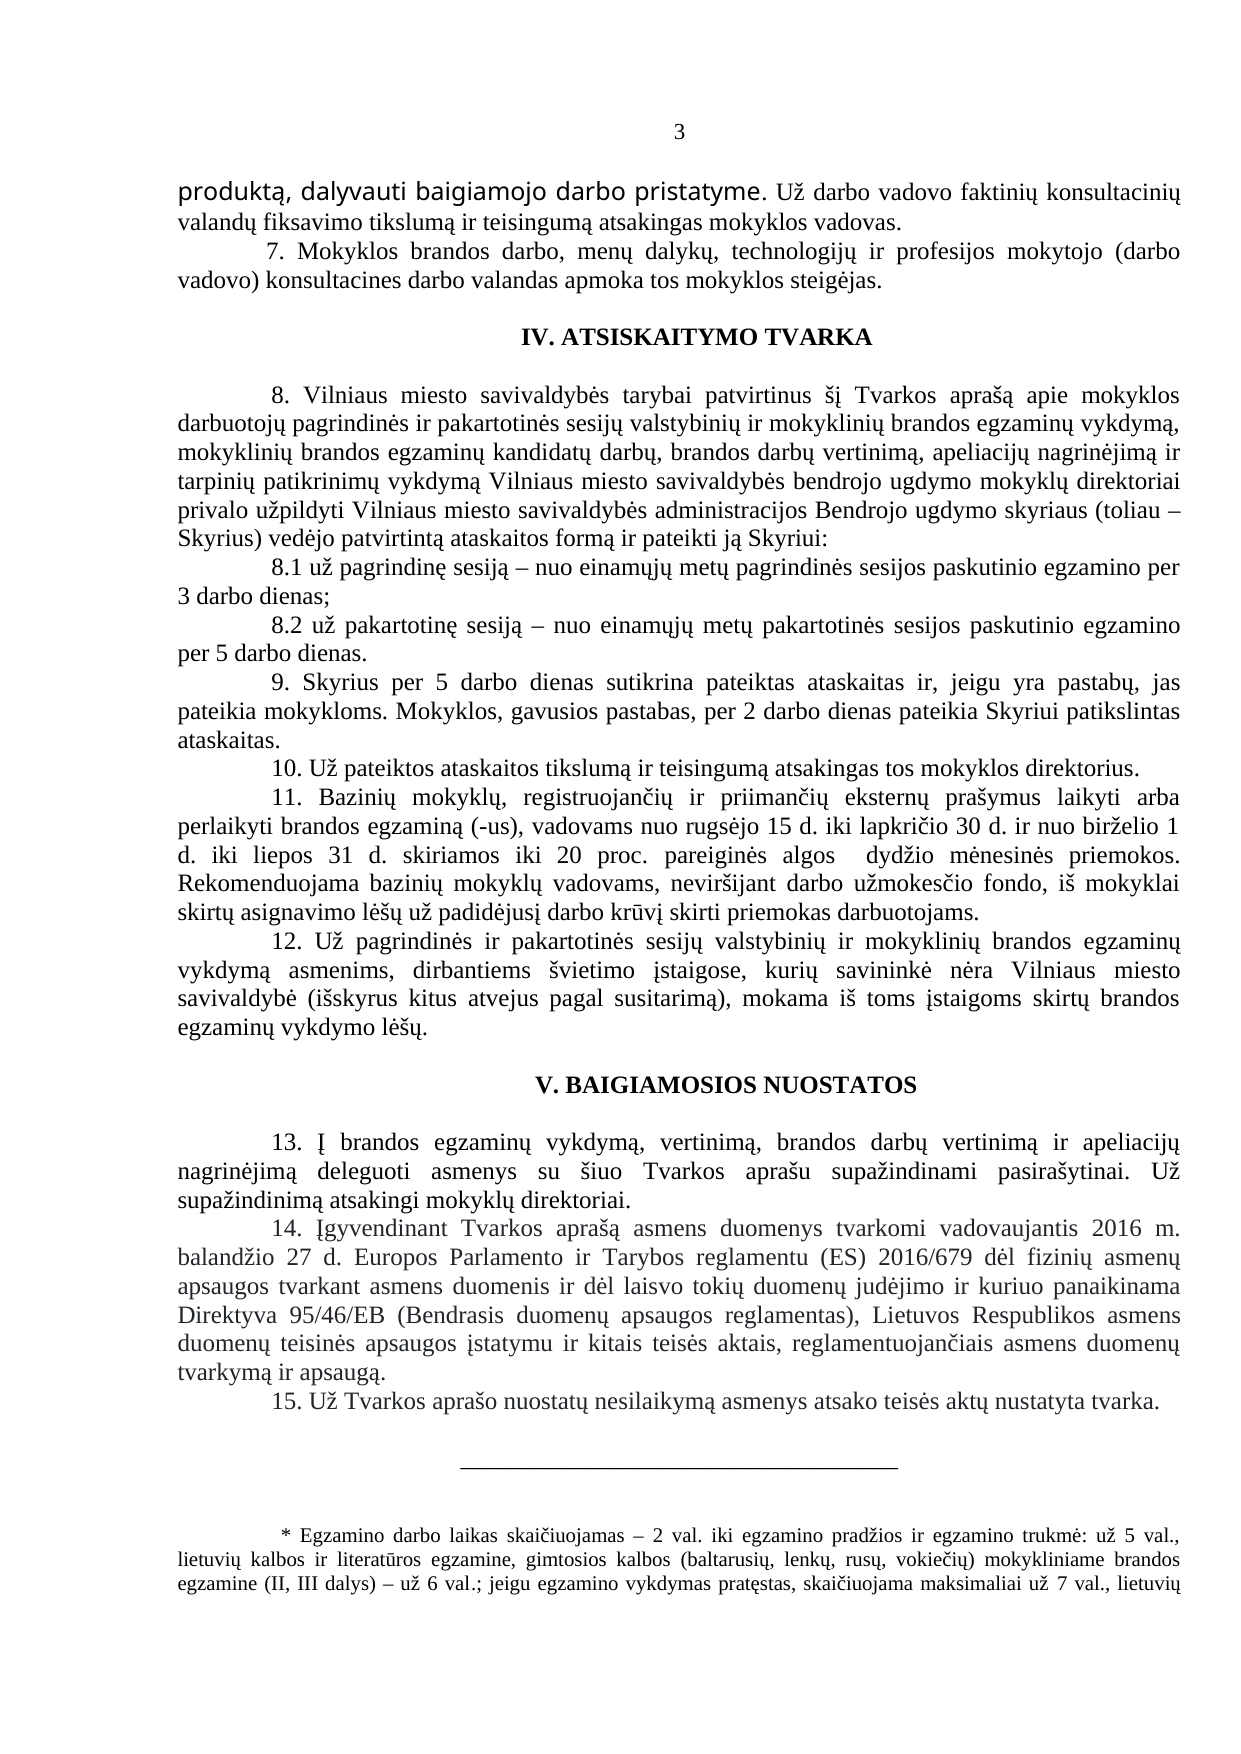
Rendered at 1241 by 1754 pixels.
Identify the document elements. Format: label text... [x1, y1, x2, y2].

text V. BAIGIAMOSIOS NUOSTATOS [177, 1070, 1181, 1098]
text produktą, dalyvauti baigiamojo darbo pristatyme. Už darbo vadovo faktinių konsultacinių valandų fiksavimo tikslumą ir teisingumą atsakingas mokyklos vadovas. [177, 173, 1181, 236]
text 9. Skyrius per 5 darbo dienas sutikrina pateiktas ataskaitas ir, jeigu yra pastabų, jas pateikia mokykloms. Mokyklos, gavusios pastabas, per 2 darbo dienas pateikia Skyriui patikslintas ataskaitas. [177, 667, 1181, 753]
text 11. Bazinių mokyklų, registruojančių ir priimančių eksternų prašymus laikyti arba perlaikyti brandos egzaminą (-us), vadovams nuo rugsėjo 15 d. iki lapkričio 30 d. ir nuo birželio 1 d. iki liepos 31 d. skiriamos iki 20 proc. pareiginės algos dydžio mėnesinės priemokos. Rekomenduojama bazinių mokyklų vadovams, neviršijant darbo užmokesčio fondo, iš mokyklai skirtų asignavimo lėšų už padidėjusį darbo krūvį skirti priemokas darbuotojams. [177, 782, 1181, 926]
text 13. Į brandos egzaminų vykdymą, vertinimą, brandos darbų vertinimą ir apeliacijų nagrinėjimą deleguoti asmenys su šiuo Tvarkos aprašu supažindinami pasirašytinai. Už supažindinimą atsakingi mokyklų direktoriai. [177, 1127, 1181, 1213]
text 15. Už Tvarkos aprašo nuostatų nesilaikymą asmenys atsako teisės aktų nustatyta tvarka. [177, 1386, 1181, 1415]
text 14. Įgyvendinant Tvarkos aprašą asmens duomenys tvarkomi vadovaujantis 2016 m. balandžio 27 d. Europos Parlamento ir Tarybos reglamentu (ES) 2016/679 dėl fizinių asmenų apsaugos tvarkant asmens duomenis ir dėl laisvo tokių duomenų judėjimo ir kuriuo panaikinama Direktyva 95/46/EB (Bendrasis duomenų apsaugos reglamentas), Lietuvos Respublikos asmens duomenų teisinės apsaugos įstatymu ir kitais teisės aktais, reglamentuojančiais asmens duomenų tvarkymą ir apsaugą. [177, 1213, 1181, 1386]
text 7. Mokyklos brandos darbo, menų dalykų, technologijų ir profesijos mokytojo (darbo vadovo) konsultacines darbo valandas apmoka tos mokyklos steigėjas. [177, 236, 1181, 293]
text 12. Už pagrindinės ir pakartotinės sesijų valstybinių ir mokyklinių brandos egzaminų vykdymą asmenims, dirbantiems švietimo įstaigose, kurių savininkė nėra Vilniaus miesto savivaldybė (išskyrus kitus atvejus pagal susitarimą), mokama iš toms įstaigoms skirtų brandos egzaminų vykdymo lėšų. [177, 926, 1181, 1041]
text 10. Už pateiktos ataskaitos tikslumą ir teisingumą atsakingas tos mokyklos direktorius. [177, 753, 1181, 782]
text 8.1 už pagrindinę sesiją – nuo einamųjų metų pagrindinės sesijos paskutinio egzamino per 3 darbo dienas; [177, 552, 1181, 610]
text IV. ATSISKAITYMO TVARKA [177, 322, 1181, 351]
text * Egzamino darbo laikas skaičiuojamas – 2 val. iki egzamino pradžios ir egzamino trukmė: už 5 val., lietuvių kalbos ir literatūros egzamine, gimtosios kalbos (baltarusių, lenkų, rusų, vokiečių) mokykliniame brandos egzamine (II, III dalys) – už 6 val.; jeigu egzamino vykdymas pratęstas, skaičiuojama maksimaliai už 7 val., lietuvių [177, 1523, 1181, 1595]
text ___________________________________ [177, 1443, 1181, 1472]
text 8.2 už pakartotinę sesiją – nuo einamųjų metų pakartotinės sesijos paskutinio egzamino per 5 darbo dienas. [177, 610, 1181, 667]
text 8. Vilniaus miesto savivaldybės tarybai patvirtinus šį Tvarkos aprašą apie mokyklos darbuotojų pagrindinės ir pakartotinės sesijų valstybinių ir mokyklinių brandos egzaminų vykdymą, mokyklinių brandos egzaminų kandidatų darbų, brandos darbų vertinimą, apeliacijų nagrinėjimą ir tarpinių patikrinimų vykdymą Vilniaus miesto savivaldybės bendrojo ugdymo mokyklų direktoriai privalo užpildyti Vilniaus miesto savivaldybės administracijos Bendrojo ugdymo skyriaus (toliau – Skyrius) vedėjo patvirtintą ataskaitos formą ir pateikti ją Skyriui: [177, 380, 1181, 552]
